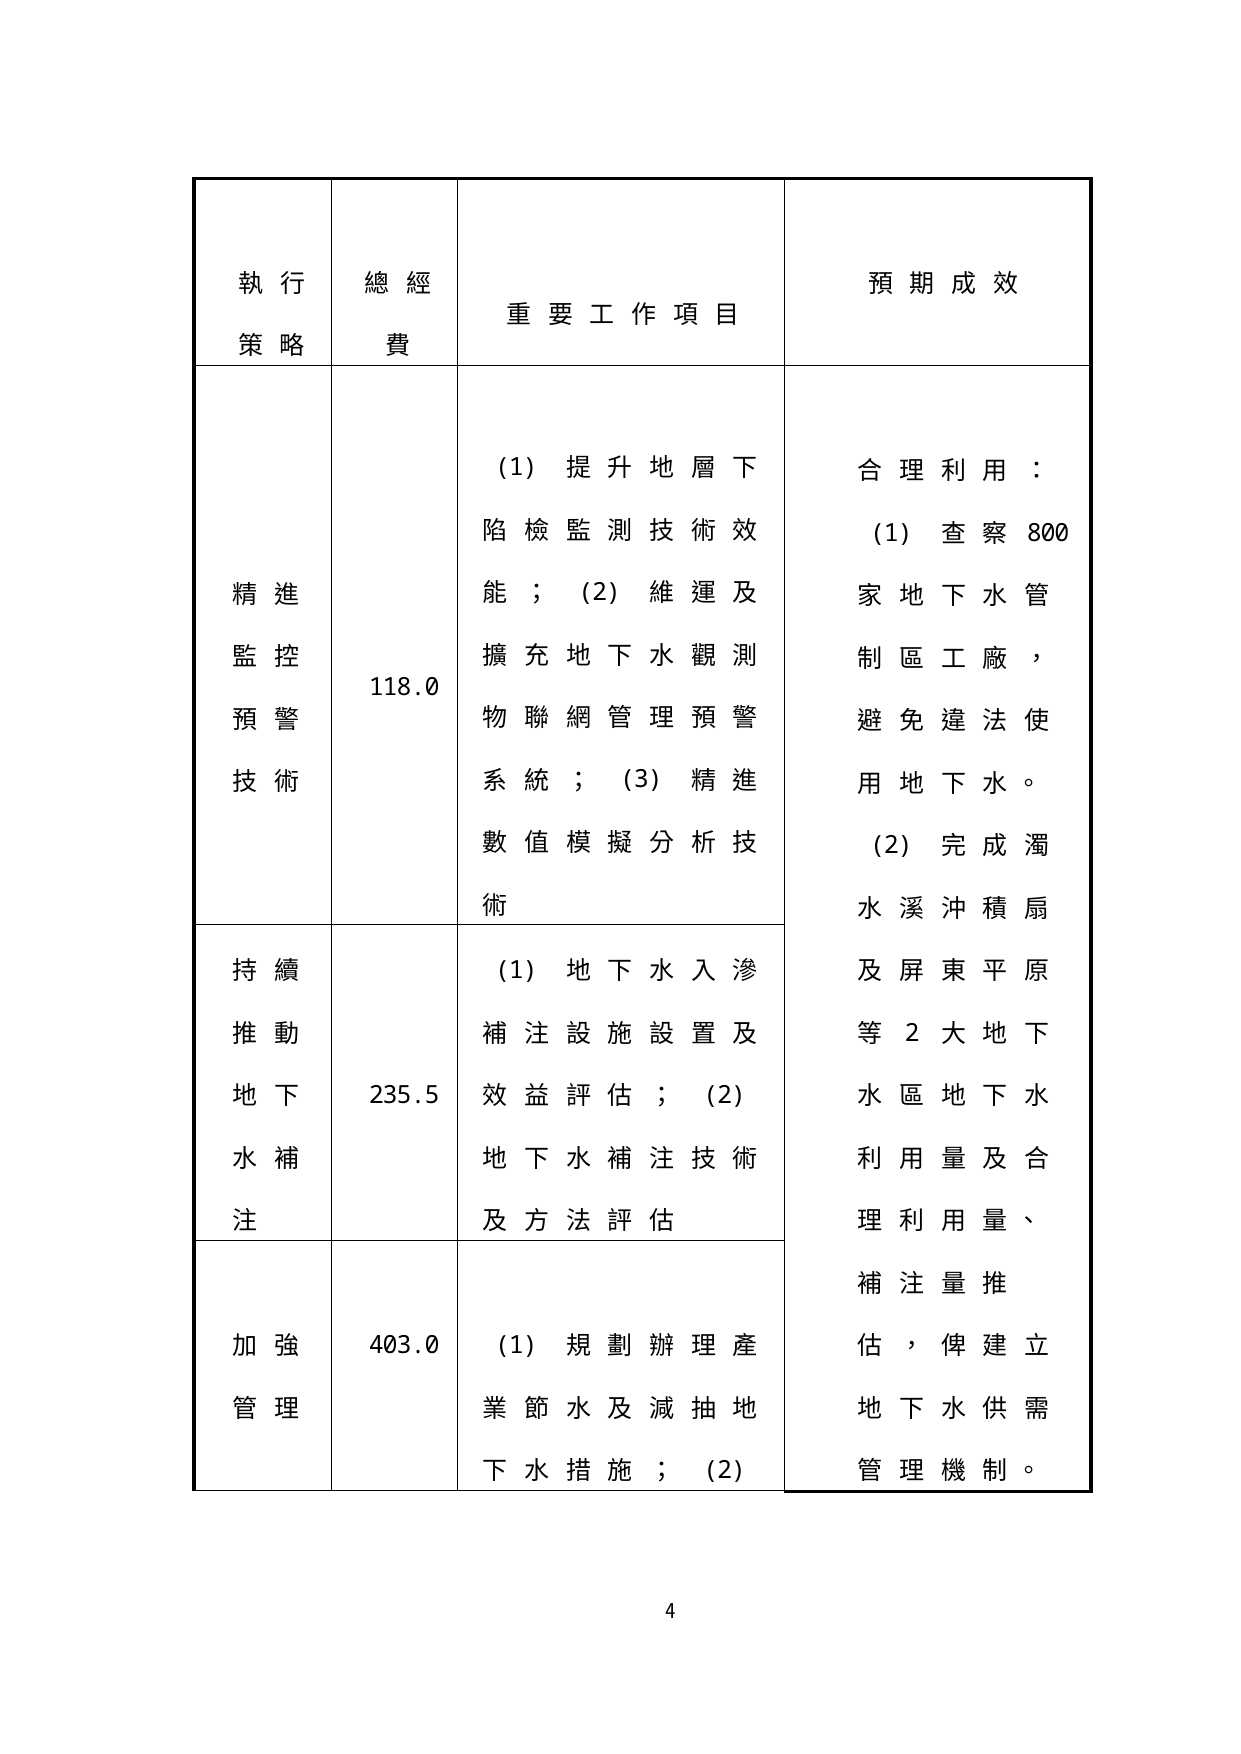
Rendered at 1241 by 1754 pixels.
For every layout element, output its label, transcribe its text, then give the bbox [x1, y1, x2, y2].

table_cell 合理利用：(1)查察800家地下水管制區工廠，避免違法使用地下水。(2)完成濁水溪沖積扇及屏東平原等2大地下水區地下水利用量及合理利用量、補注量推估，俾建立地下水供需管理機制。 [785, 366, 1089, 1490]
table_header 總經費 [332, 180, 457, 365]
table_cell 235.5 [332, 925, 457, 1240]
table_cell (1)地下水入滲補注設施設置及效益評估；(2)地下水補注技術及方法評估 [458, 925, 784, 1240]
table_header 預期成效 [785, 180, 1089, 365]
table_cell 持續推動地下水補注 [196, 925, 331, 1240]
table_header 執行策略 [196, 180, 331, 365]
table_cell 精進監控預警技術 [196, 366, 331, 924]
table_cell 403.0 [332, 1241, 457, 1490]
table_cell (1)提升地層下陷檢監測技術效能；(2)維運及擴充地下水觀測物聯網管理預警系統；(3)精進數值模擬分析技術 [458, 366, 784, 924]
table_header 重要工作項目 [458, 180, 784, 365]
table_cell 118.0 [332, 366, 457, 924]
table_cell (1)規劃辦理產業節水及減抽地下水措施；(2) [458, 1241, 784, 1490]
table_cell 加強管理 [196, 1241, 331, 1490]
